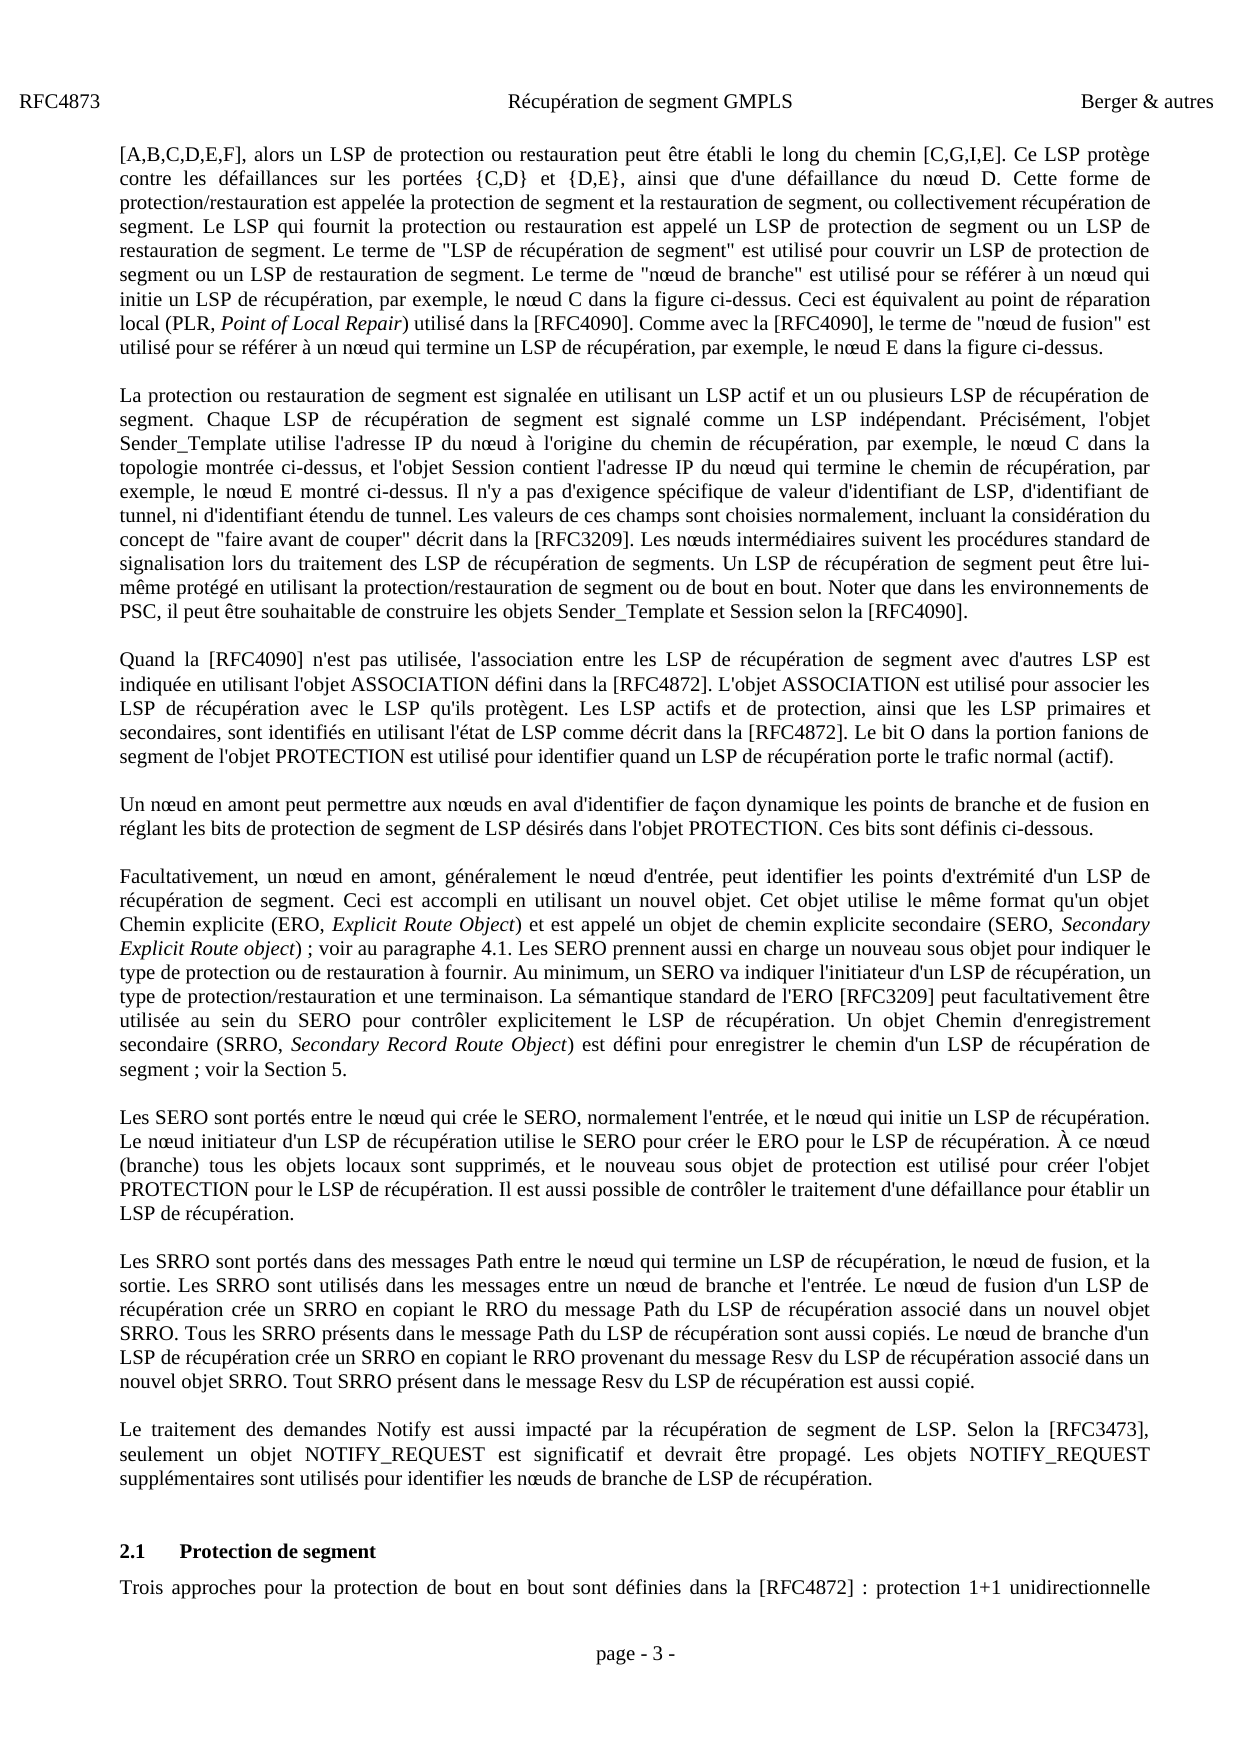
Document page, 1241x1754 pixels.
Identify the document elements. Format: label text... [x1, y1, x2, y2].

text Quand la [RFC4090] n'est pas utilisée, l'association entre les LSP de récupération de segment avec d'autres LSP est indiquée en utilisant l'objet ASSOCIATION défini dans la [RFC4872]. L'objet ASSOCIATION est utilisé pour associer les LSP de récupération avec le LSP qu'ils protègent. Les LSP actifs et de protection, ainsi que les LSP primaires et secondaires, sont identifiés en utilisant l'état de LSP comme décrit dans la [RFC4872]. Le bit O dans la portion fanions de segment de l'objet PROTECTION est utilisé pour identifier quand un LSP de récupération porte le trafic normal (actif). [119, 647, 1152, 768]
subtitle 2.1 Protection de segment [119, 1539, 1152, 1563]
text La protection ou restauration de segment est signalée en utilisant un LSP actif et un ou plusieurs LSP de récupération de segment. Chaque LSP de récupération de segment est signalé comme un LSP indépendant. Précisément, l'objet Sender_Template utilise l'adresse IP du nœud à l'origine du chemin de récupération, par exemple, le nœud C dans la topologie montrée ci-dessus, et l'objet Session contient l'adresse IP du nœud qui termine le chemin de récupération, par exemple, le nœud E montré ci-dessus. Il n'y a pas d'exigence spécifique de valeur d'identifiant de LSP, d'identifiant de tunnel, ni d'identifiant étendu de tunnel. Les valeurs de ces champs sont choisies normalement, incluant la considération du concept de "faire avant de couper" décrit dans la [RFC3209]. Les nœuds intermédiaires suivent les procédures standard de signalisation lors du traitement des LSP de récupération de segments. Un LSP de récupération de segment peut être lui-même protégé en utilisant la protection/restauration de segment ou de bout en bout. Noter que dans les environnements de PSC, il peut être souhaitable de construire les objets Sender_Template et Session selon la [RFC4090]. [119, 383, 1152, 623]
text Facultativement, un nœud en amont, généralement le nœud d'entrée, peut identifier les points d'extrémité d'un LSP de récupération de segment. Ceci est accompli en utilisant un nouvel objet. Cet objet utilise le même format qu'un objet Chemin explicite (ERO, Explicit Route Object) et est appelé un objet de chemin explicite secondaire (SERO, Secondary Explicit Route object) ; voir au paragraphe 4.1. Les SERO prennent aussi en charge un nouveau sous objet pour indiquer le type de protection ou de restauration à fournir. Au minimum, un SERO va indiquer l'initiateur d'un LSP de récupération, un type de protection/restauration et une terminaison. La sémantique standard de l'ERO [RFC3209] peut facultativement être utilisée au sein du SERO pour contrôler explicitement le LSP de récupération. Un objet Chemin d'enregistrement secondaire (SRRO, Secondary Record Route Object) est défini pour enregistrer le chemin d'un LSP de récupération de segment ; voir la Section 5. [119, 864, 1152, 1081]
text [A,B,C,D,E,F], alors un LSP de protection ou restauration peut être établi le long du chemin [C,G,I,E]. Ce LSP protège contre les défaillances sur les portées {C,D} et {D,E}, ainsi que d'une défaillance du nœud D. Cette forme de protection/restauration est appelée la protection de segment et la restauration de segment, ou collectivement récupération de segment. Le LSP qui fournit la protection ou restauration est appelé un LSP de protection de segment ou un LSP de restauration de segment. Le terme de "LSP de récupération de segment" est utilisé pour couvrir un LSP de protection de segment ou un LSP de restauration de segment. Le terme de "nœud de branche" est utilisé pour se référer à un nœud qui initie un LSP de récupération, par exemple, le nœud C dans la figure ci-dessus. Ceci est équivalent au point de réparation local (PLR, Point of Local Repair) utilisé dans la [RFC4090]. Comme avec la [RFC4090], le terme de "nœud de fusion" est utilisé pour se référer à un nœud qui termine un LSP de récupération, par exemple, le nœud E dans la figure ci-dessus. [119, 142, 1152, 359]
text Un nœud en amont peut permettre aux nœuds en aval d'identifier de façon dynamique les points de branche et de fusion en réglant les bits de protection de segment de LSP désirés dans l'objet PROTECTION. Ces bits sont définis ci-dessous. [119, 792, 1152, 840]
text Les SERO sont portés entre le nœud qui crée le SERO, normalement l'entrée, et le nœud qui initie un LSP de récupération. Le nœud initiateur d'un LSP de récupération utilise le SERO pour créer le ERO pour le LSP de récupération. À ce nœud (branche) tous les objets locaux sont supprimés, et le nouveau sous objet de protection est utilisé pour créer l'objet PROTECTION pour le LSP de récupération. Il est aussi possible de contrôler le traitement d'une défaillance pour établir un LSP de récupération. [119, 1104, 1152, 1225]
text Trois approches pour la protection de bout en bout sont définies dans la [RFC4872] : protection 1+1 unidirectionnelle [119, 1575, 1152, 1599]
text Les SRRO sont portés dans des messages Path entre le nœud qui termine un LSP de récupération, le nœud de fusion, et la sortie. Les SRRO sont utilisés dans les messages entre un nœud de branche et l'entrée. Le nœud de fusion d'un LSP de récupération crée un SRRO en copiant le RRO du message Path du LSP de récupération associé dans un nouvel objet SRRO. Tous les SRRO présents dans le message Path du LSP de récupération sont aussi copiés. Le nœud de branche d'un LSP de récupération crée un SRRO en copiant le RRO provenant du message Resv du LSP de récupération associé dans un nouvel objet SRRO. Tout SRRO présent dans le message Resv du LSP de récupération est aussi copié. [119, 1249, 1152, 1393]
text Le traitement des demandes Notify est aussi impacté par la récupération de segment de LSP. Selon la [RFC3473], seulement un objet NOTIFY_REQUEST est significatif et devrait être propagé. Les objets NOTIFY_REQUEST supplémentaires sont utilisés pour identifier les nœuds de branche de LSP de récupération. [119, 1417, 1152, 1489]
